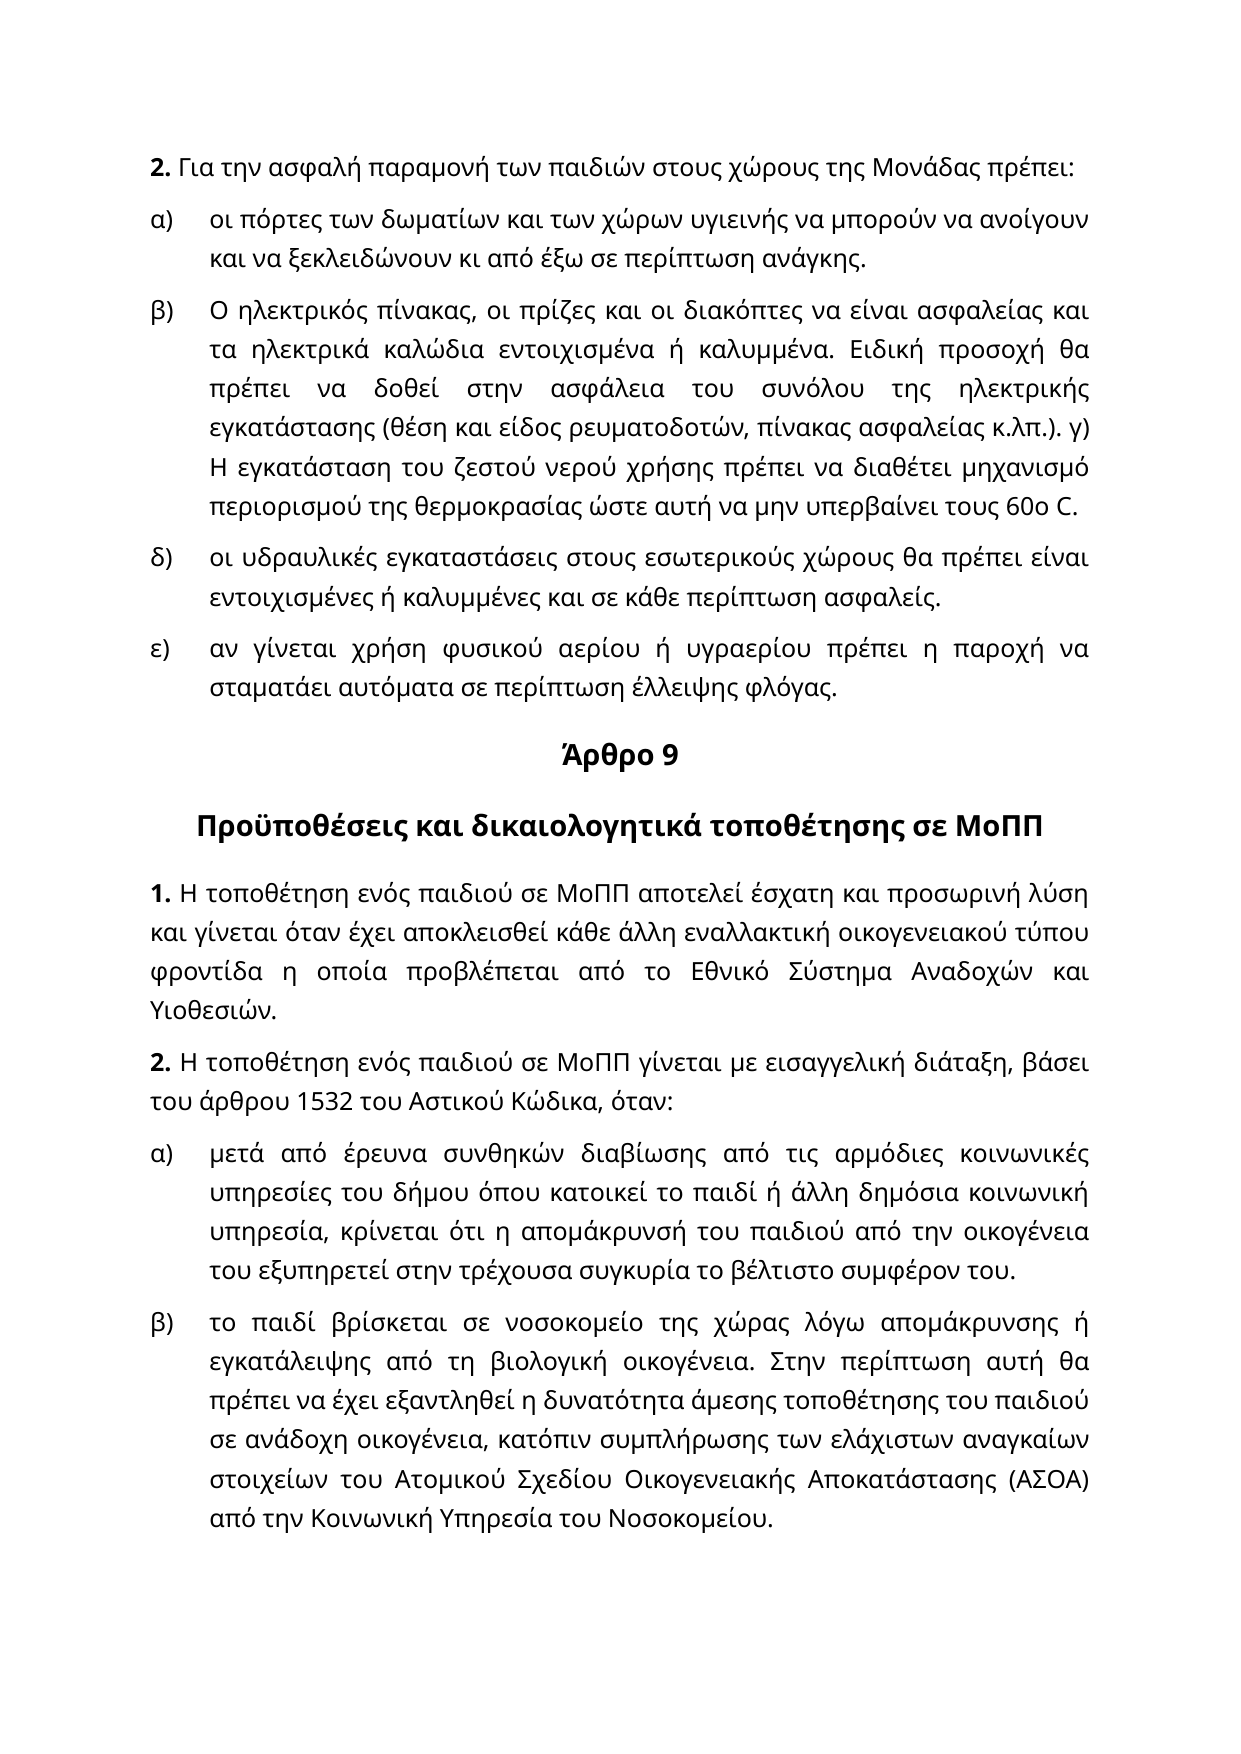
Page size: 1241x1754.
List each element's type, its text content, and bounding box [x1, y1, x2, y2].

list β) Ο ηλεκτρικός πίνακας, οι πρίζες και οι διακόπτες να είναι ασφαλείας και τα ηλεκτρικά καλώδια εντοιχισμένα ή καλυμμένα. Ειδική προσοχή θα πρέπει να δοθεί στην ασφάλεια του συνόλου της ηλεκτρικής εγκατάστασης (θέση και είδος ρευματοδοτών, πίνακας ασφαλείας κ.λπ.). γ) Η εγκατάσταση του ζεστού νερού χρήσης πρέπει να διαθέτει μηχανισμό περιορισμού της θερμοκρασίας ώστε αυτή να μην υπερβαίνει τους 60ο C. [150, 292, 1090, 522]
list β) το παιδί βρίσκεται σε νοσοκομείο της χώρας λόγω απομάκρυνσης ή εγκατάλειψης από τη βιολογική οικογένεια. Στην περίπτωση αυτή θα πρέπει να έχει εξαντληθεί η δυνατότητα άμεσης τοποθέτησης του παιδιού σε ανάδοχη οικογένεια, κατόπιν συμπλήρωσης των ελάχιστων αναγκαίων στοιχείων του Ατομικού Σχεδίου Οικογενειακής Αποκατάστασης (ΑΣΟΑ) από την Κοινωνική Υπηρεσία του Νοσοκομείου. [150, 1304, 1090, 1534]
list α) οι πόρτες των δωματίων και των χώρων υγιεινής να μπορούν να ανοίγουν και να ξεκλειδώνουν κι από έξω σε περίπτωση ανάγκης. [150, 202, 1090, 275]
text 2. Για την ασφαλή παραμονή των παιδιών στους χώρους της Μονάδας πρέπει: [150, 150, 1090, 184]
list ε) αν γίνεται χρήση φυσικού αερίου ή υγραερίου πρέπει η παροχή να σταματάει αυτόματα σε περίπτωση έλλειψης φλόγας. [150, 631, 1090, 704]
subtitle Προϋποθέσεις και δικαιολογητικά τοποθέτησης σε ΜοΠΠ [150, 805, 1090, 844]
text 2. Η τοποθέτηση ενός παιδιού σε ΜοΠΠ γίνεται με εισαγγελική διάταξη, βάσει του άρθρου 1532 του Αστικού Κώδικα, όταν: [150, 1044, 1090, 1118]
list δ) οι υδραυλικές εγκαταστάσεις στους εσωτερικούς χώρους θα πρέπει είναι εντοιχισμένες ή καλυμμένες και σε κάθε περίπτωση ασφαλείς. [150, 540, 1090, 613]
subtitle Άρθρο 9 [150, 734, 1090, 774]
text 1. Η τοποθέτηση ενός παιδιού σε ΜοΠΠ αποτελεί έσχατη και προσωρινή λύση και γίνεται όταν έχει αποκλεισθεί κάθε άλλη εναλλακτική οικογενειακού τύπου φροντίδα η οποία προβλέπεται από το Εθνικό Σύστημα Αναδοχών και Υιοθεσιών. [150, 875, 1090, 1027]
list α) μετά από έρευνα συνθηκών διαβίωσης από τις αρμόδιες κοινωνικές υπηρεσίες του δήμου όπου κατοικεί το παιδί ή άλλη δημόσια κοινωνική υπηρεσία, κρίνεται ότι η απομάκρυνσή του παιδιού από την οικογένεια του εξυπηρετεί στην τρέχουσα συγκυρία το βέλτιστο συμφέρον του. [150, 1135, 1090, 1287]
